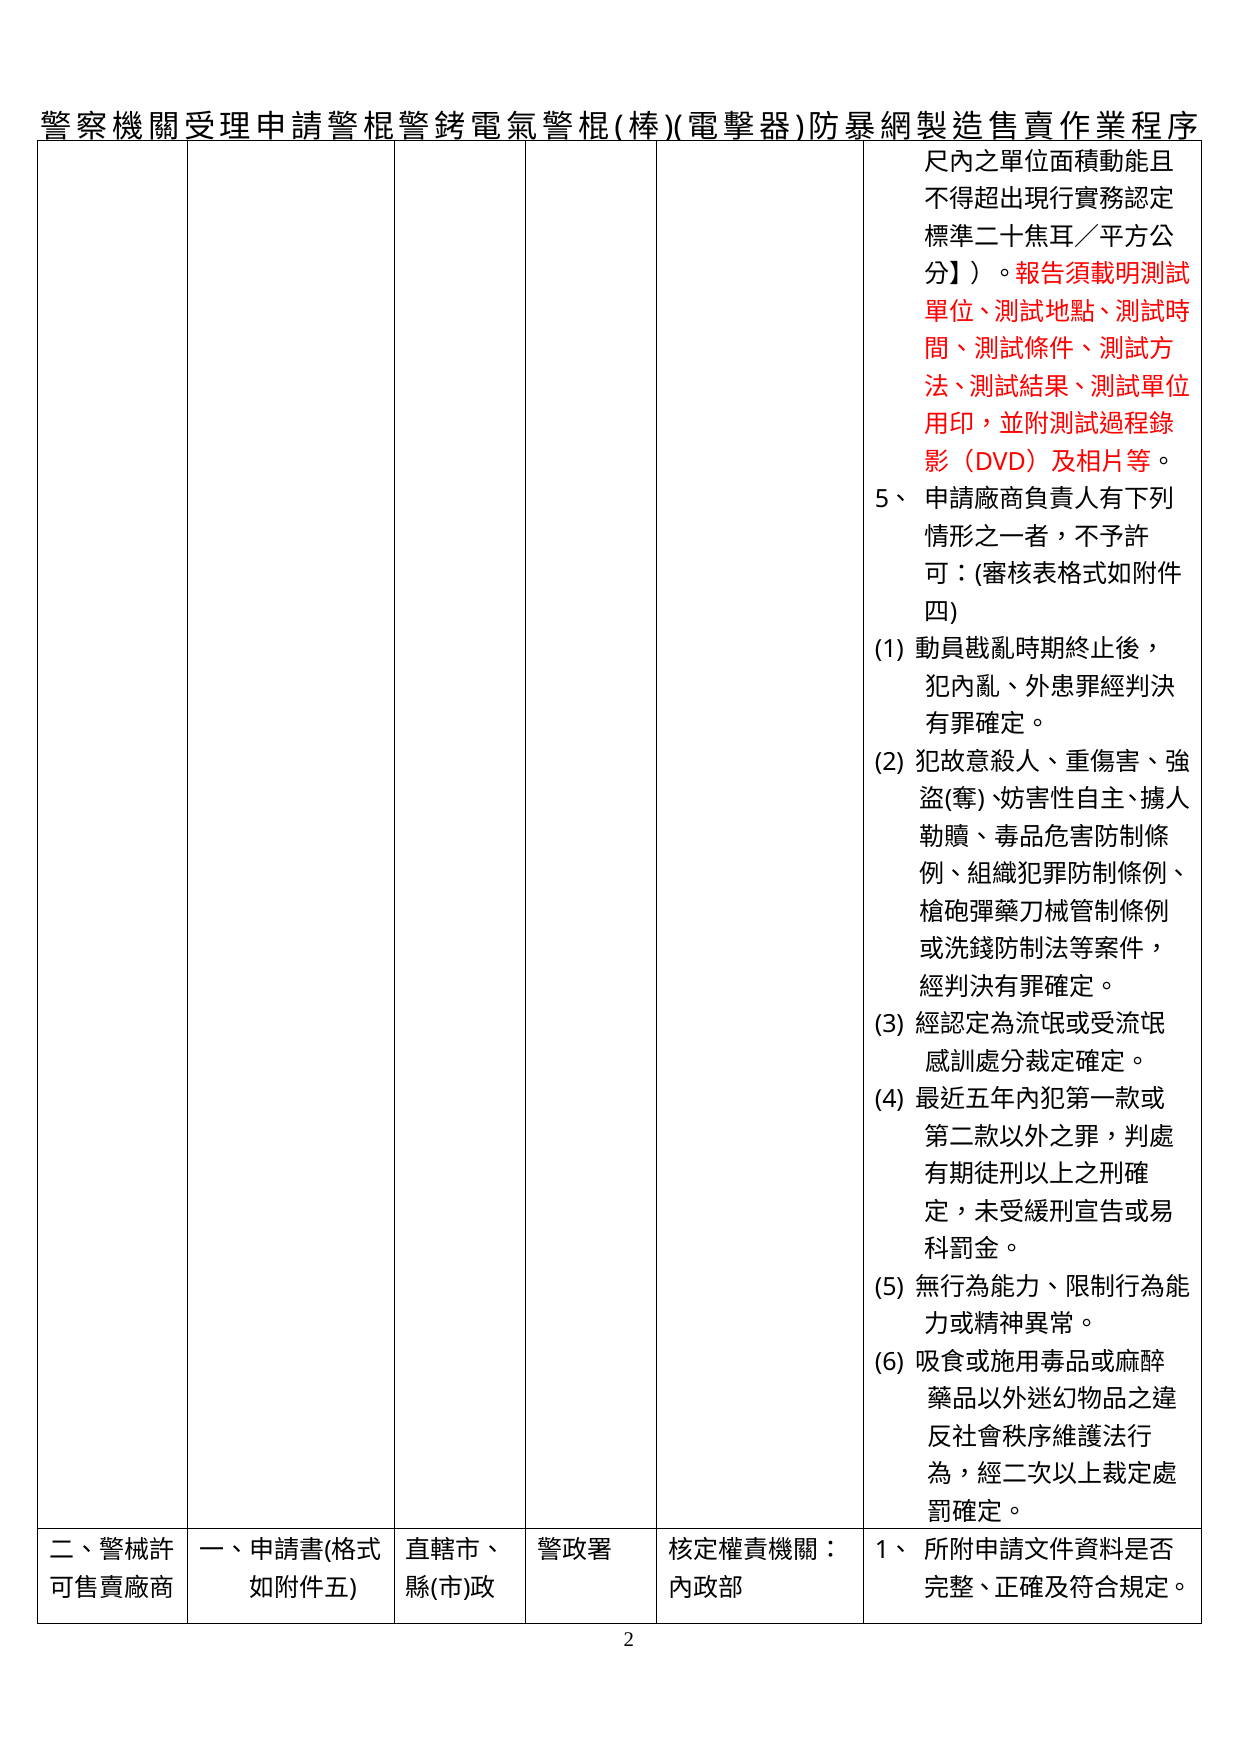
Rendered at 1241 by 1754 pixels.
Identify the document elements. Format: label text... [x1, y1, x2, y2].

table_cell [188, 141, 394, 1528]
table_cell [38, 141, 187, 1528]
table_cell [395, 141, 525, 1528]
table_cell [526, 141, 656, 1528]
table_cell 直轄市、縣(市)政 [395, 1529, 525, 1623]
table_cell [657, 141, 863, 1528]
table_cell 申請廠商須以「公司」為限。 所附送之文件資料是否完整、正確及符合規定。 申請製造之防暴網，發射動力不得為裝填子彈式，發射裝置亦不得有類似槍枝之撞針結構。 防暴網加附拋射物單位面積發射動能報告（附送文件七）係指製造廠商於申請前需將防暴網送經相關政府機關、學術研究機構或經國際認證之檢測單位等進行之測試（其檢測所需相關費用由廠商自行負擔），並附該機關或單位出具之檢測報告，其檢測須符合現行實務標準，即依據司法院秘書長八十一年六月十一日秘台廳(二)字第○六九八五號函示：「殺傷力的標準在最具威力的適當距離，以彈丸可穿入人體皮肉層之動能為基準。」而根據日本科學警察研究所之研究結果「彈丸單位面積動能達二十焦耳╱平方公分則足以穿入人體皮肉層」。該報告內容須涵括防暴網拋射體（彈丸）之直徑、重量、測得速度（公尺／秒）、計算所得單位面積動能（焦耳／平方公分【拋射體脫離發射裝置後至0.5公尺內之單位面積動能且不得超出現行實務認定標準二十焦耳／平方公分】）。報告須載明測試單位、測試地點、測試時間、測試條件、測試方法、測試結果、測試單位用印，並附測試過程錄影（DVD）及相片等。 申請廠商負責人有下列情形之一者，不予許可：(審核表格式如附件四) 動員戡亂時期終止後，犯內亂、外患罪經判決有罪確定。 犯故意殺人、重傷害、強盜(奪)、妨害性自主、擄人勒贖、毒品危害防制條例、組織犯罪防制條例、槍砲彈藥刀械管制條例或洗錢防制法等案件，經判決有罪確定。 經認定為流氓或受流氓感訓處分裁定確定。 最近五年內犯第一款或第二款以外之罪，判處有期徒刑以上之刑確定，未受緩刑宣告或易科罰金。 無行為能力、限制行為能力或精神異常。 吸食或施用毒品或麻醉藥品以外迷幻物品之違反社會秩序維護法行為，經二次以上裁定處罰確定。 [864, 141, 1201, 1528]
table_cell 核定權責機關：內政部 辦理事項： 核發核定通知書(格式如附件三) 二、副知經濟部及該管直轄市、縣(市)政府 [657, 1529, 863, 1623]
table_cell 警政署 [526, 1529, 656, 1623]
table_cell 所附申請文件資料是否完整、正確及符合規定。 申請售賣之防暴網，發射動力不得為裝填子彈式，發射裝置亦不得有類似槍枝之撞針結構。 廠商負責人審核條件同申請項目一之審核事項五。 [864, 1529, 1201, 1623]
table_header 警察機關受理申請警棍警銬電氣警棍(棒)(電擊器)防暴網製造售賣作業程序 [38, 86, 1201, 139]
table_cell 一、申請書(格式如附件五) [188, 1529, 394, 1623]
table_cell 二、警械許可售賣廠商 [38, 1529, 187, 1623]
